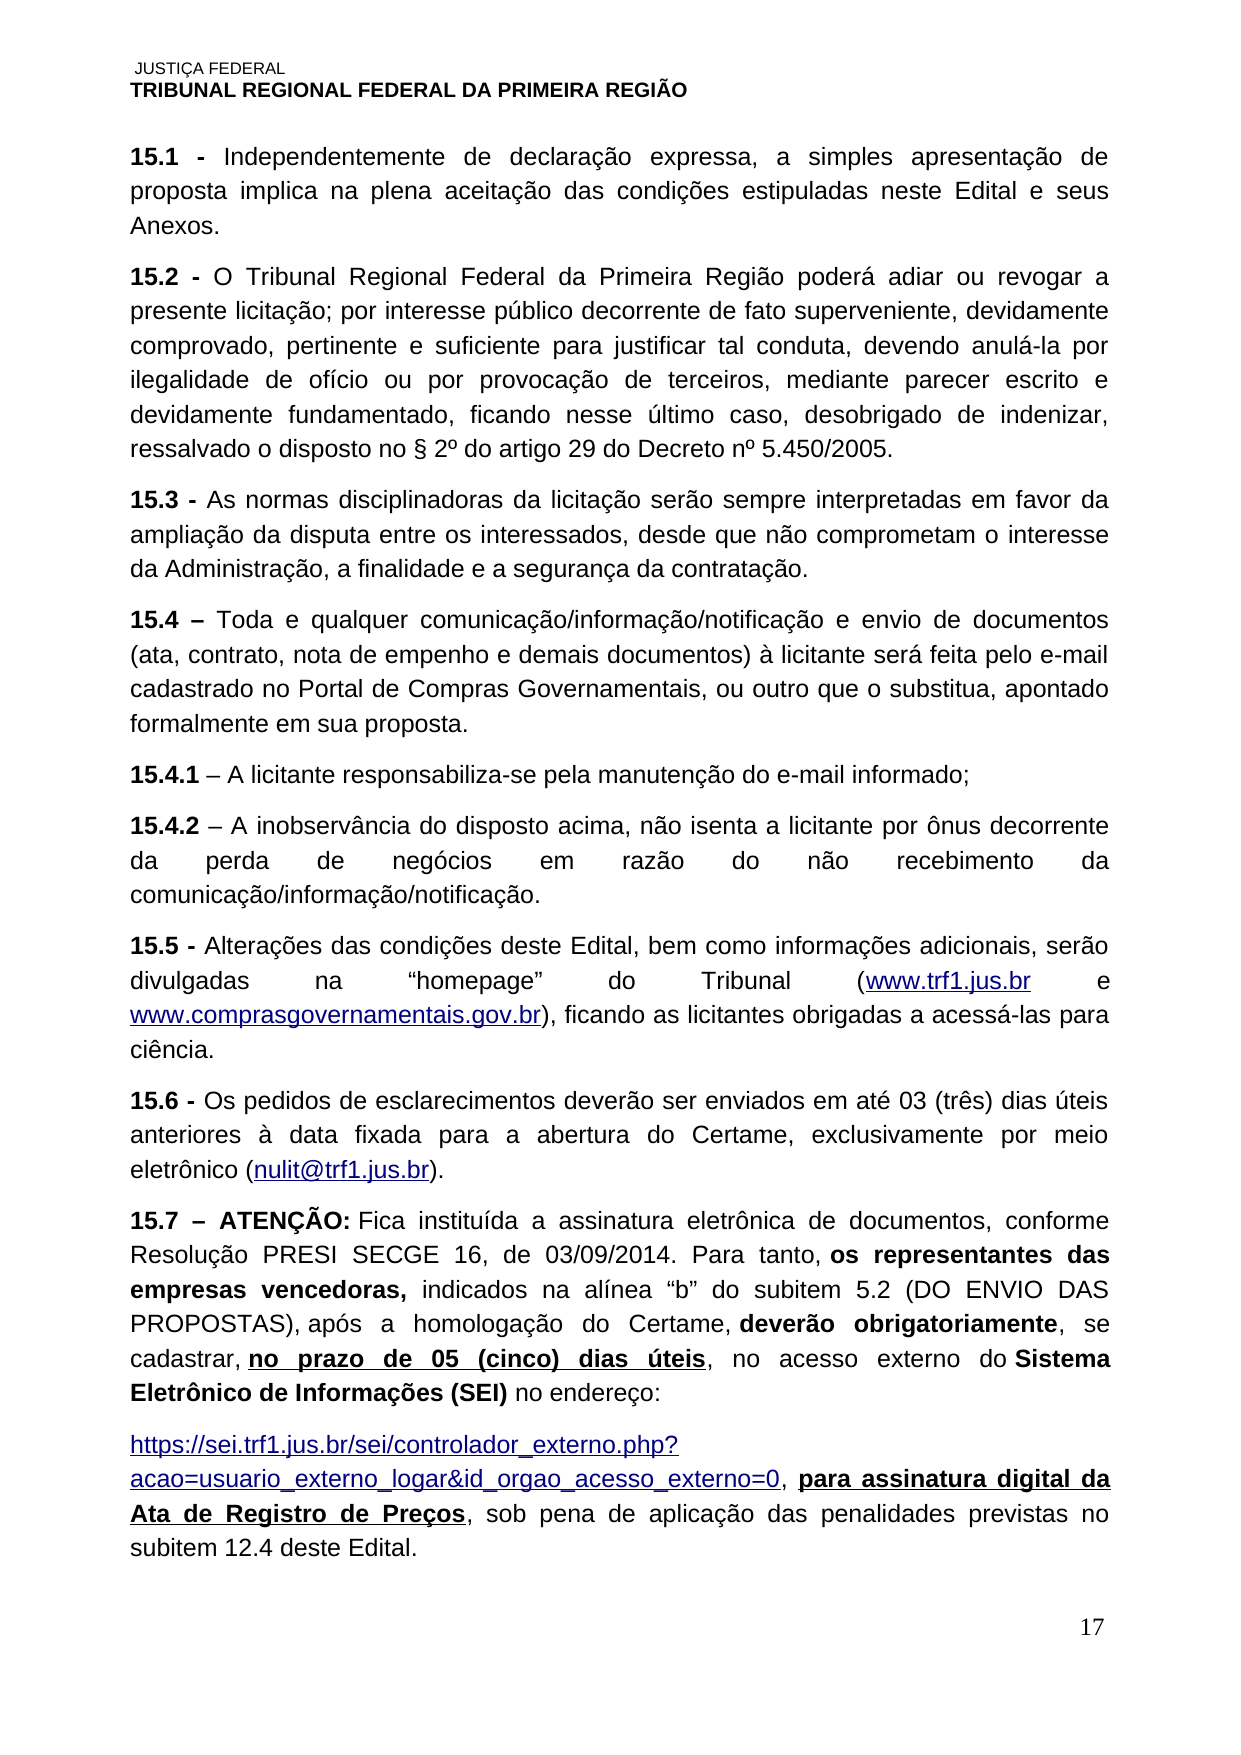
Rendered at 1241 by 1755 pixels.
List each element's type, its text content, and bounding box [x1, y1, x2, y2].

text 15.6 - Os pedidos de esclarecimentos deverão ser enviados em até 03 (três) dias úteis anteriores à data fixada para a abertura do Certame, exclusivamente por meio eletrônico (nulit@trf1.jus.br). [967, 1086, 1110, 1184]
text 15.7 – ATENÇÃO: Fica instituída a assinatura eletrônica de documentos, conforme Resolução PRESI SECGE 16, de 03/09/2014. Para tanto, os representantes das empresas vencedoras, indicados na alínea “b” do subitem 5.2 (DO ENVIO DAS PROPOSTAS), após a homologação do Certame, deverão obrigatoriamente, se cadastrar, no prazo de 05 (cinco) dias úteis, no acesso externo do Sistema Eletrônico de Informações (SEI) no endereço: [130, 1206, 1110, 1407]
text 15.4 – Toda e qualquer comunicação/informação/notificação e envio de documentos (ata, contrato, nota de empenho e demais documentos) à licitante será feita pelo e-mail cadastrado no Portal de Compras Governamentais, ou outro que o substitua, apontado formalmente em sua proposta. [967, 606, 1110, 738]
text 15.4.2 – A inobservância do disposto acima, não isenta a licitante por ônus decorrente da perda de negócios em razão do não recebimento da comunicação/informação/notificação. [967, 811, 1110, 909]
text 15.4.1 – A licitante responsabiliza-se pela manutenção do e-mail informado; [967, 760, 1110, 789]
text 15.4.2 – A inobservância do disposto acima, não isenta a licitante por ônus decorrente da perda de negócios em razão do não recebimento da comunicação/informação/notificação. [130, 811, 290, 909]
text https://sei.trf1.jus.br/sei/controlador_externo.php?acao=usuario_externo_logar&id_orgao_acesso_externo=0, para assinatura digital da Ata de Registro de Preços, sob pena de aplicação das penalidades previstas no subitem 12.4 deste Edital. [130, 1429, 1110, 1562]
text 15.5 - Alterações das condições deste Edital, bem como informações adicionais, serão divulgadas na “homepage” do Tribunal (www.trf1.jus.br e www.comprasgovernamentais.gov.br), ficando as licitantes obrigadas a acessá-las para ciência. [130, 931, 290, 1025]
text 15.5 - Alterações das condições deste Edital, bem como informações adicionais, serão divulgadas na “homepage” do Tribunal (www.trf1.jus.br e www.comprasgovernamentais.gov.br), ficando as licitantes obrigadas a acessá-las para ciência. [967, 931, 1110, 1063]
list 15.2 - O Tribunal Regional Federal da Primeira Região poderá adiar ou revogar a presente licitação; por interesse público decorrente de fato superveniente, devidamente comprovado, pertinente e suficiente para justificar tal conduta, devendo anulá-la por ilegalidade de ofício ou por provocação de terceiros, mediante parecer escrito e devidamente fundamentado, ficando nesse último caso, desobrigado de indenizar, ressalvado o disposto no § 2º do artigo 29 do Decreto nº 5.450/2005. [130, 262, 1110, 463]
text 15.5 - Alterações das condições deste Edital, bem como informações adicionais, serão divulgadas na “homepage” do Tribunal (www.trf1.jus.br e www.comprasgovernamentais.gov.br), ficando as licitantes obrigadas a acessá-las para ciência. [130, 1026, 290, 1063]
list 15.3 - As normas disciplinadoras da licitação serão sempre interpretadas em favor da ampliação da disputa entre os interessados, desde que não comprometam o interesse da Administração, a finalidade e a segurança da contratação. [130, 485, 1110, 583]
list 15.1 - Independentemente de declaração expressa, a simples apresentação de proposta implica na plena aceitação das condições estipuladas neste Edital e seus Anexos. [130, 142, 1110, 239]
text 15.6 - Os pedidos de esclarecimentos deverão ser enviados em até 03 (três) dias úteis anteriores à data fixada para a abertura do Certame, exclusivamente por meio eletrônico (nulit@trf1.jus.br). [130, 1086, 290, 1184]
text 15.4.1 – A licitante responsabiliza-se pela manutenção do e-mail informado; [130, 760, 290, 789]
text 15.4 – Toda e qualquer comunicação/informação/notificação e envio de documentos (ata, contrato, nota de empenho e demais documentos) à licitante será feita pelo e-mail cadastrado no Portal de Compras Governamentais, ou outro que o substitua, apontado formalmente em sua proposta. [130, 606, 290, 738]
